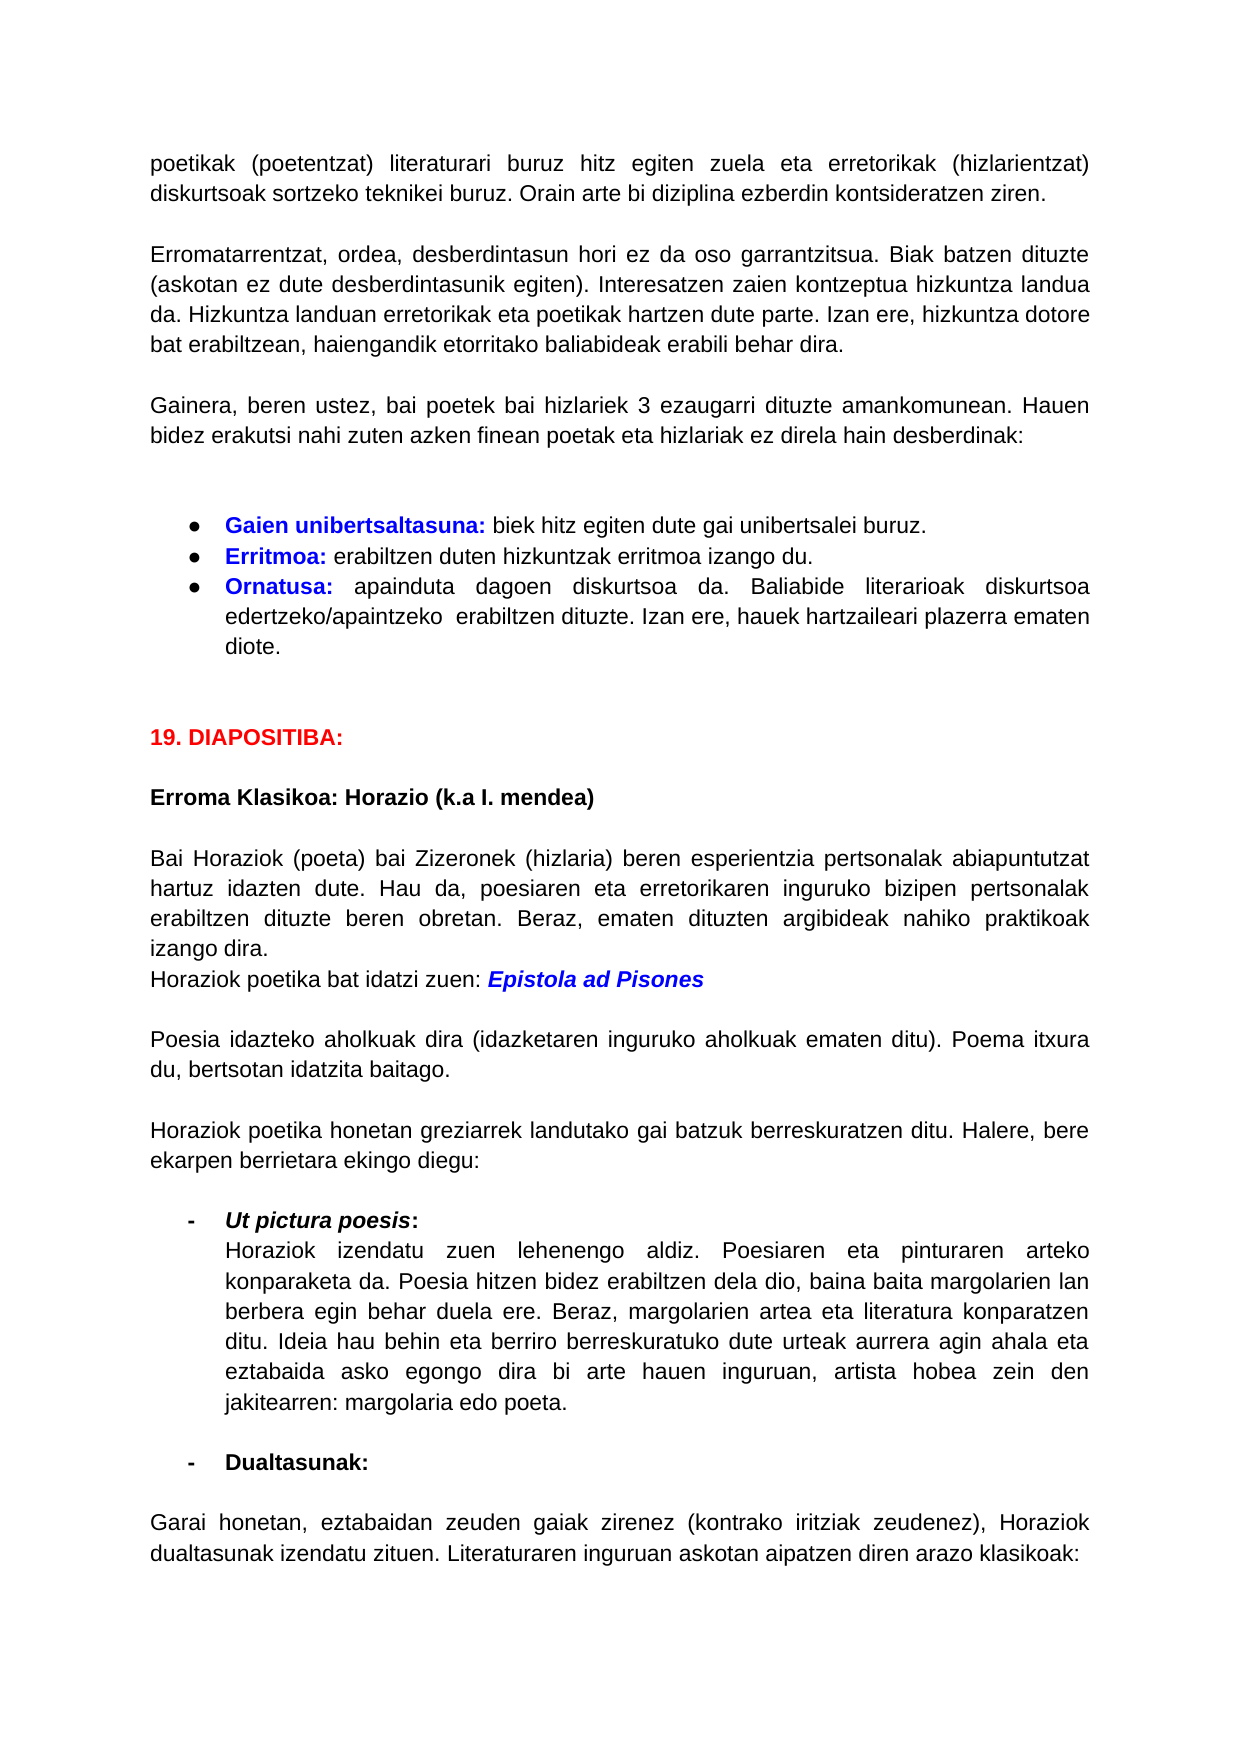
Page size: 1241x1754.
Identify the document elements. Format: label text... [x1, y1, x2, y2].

list Erritmoa: erabiltzen duten hizkuntzak erritmoa izango du. [187, 543, 1090, 569]
text Erroma Klasikoa: Horazio (k.a I. mendea) [150, 784, 1090, 811]
text Bai Horaziok (poeta) bai Zizeronek (hizlaria) beren esperientzia pertsonalak abiapuntutzat hartuz idazten dute. Hau da, poesiaren eta erretorikaren inguruko bizipen pertsonalak erabiltzen dituzte beren obretan. Beraz, ematen dituzten argibideak nahiko praktikoak izango dira. [150, 845, 1090, 962]
list Ornatusa: apainduta dagoen diskurtsoa da. Baliabide literarioak diskurtsoa edertzeko/apaintzeko erabiltzen dituzte. Izan ere, hauek hartzaileari plazerra ematen diote. [187, 573, 1090, 660]
list Dualtasunak: [187, 1449, 1090, 1475]
text Gainera, beren ustez, bai poetek bai hizlariek 3 ezaugarri dituzte amankomunean. Hauen bidez erakutsi nahi zuten azken finean poetak eta hizlariak ez direla hain desberdinak: [150, 392, 1090, 448]
text Garai honetan, eztabaidan zeuden gaiak zirenez (kontrako iritziak zeudenez), Horaziok dualtasunak izendatu zituen. Literaturaren inguruan askotan aipatzen diren arazo klasikoak: [150, 1509, 1090, 1566]
text Horaziok izendatu zuen lehenengo aldiz. Poesiaren eta pinturaren arteko konparaketa da. Poesia hitzen bidez erabiltzen dela dio, baina baita margolarien lan berbera egin behar duela ere. Beraz, margolarien artea eta literatura konparatzen ditu. Ideia hau behin eta berriro berreskuratuko dute urteak aurrera agin ahala eta eztabaida asko egongo dira bi arte hauen inguruan, artista hobea zein den jakitearren: margolaria edo poeta. [225, 1237, 1090, 1415]
text Horaziok poetika honetan greziarrek landutako gai batzuk berreskuratzen ditu. Halere, bere ekarpen berrietara ekingo diegu: [150, 1117, 1090, 1173]
text Poesia idazteko aholkuak dira (idazketaren inguruko aholkuak ematen ditu). Poema itxura du, bertsotan idatzita baitago. [150, 1026, 1090, 1083]
list Gaien unibertsaltasuna: biek hitz egiten dute gai unibertsalei buruz. [187, 512, 1090, 539]
list Ut pictura poesis: [187, 1207, 1090, 1234]
text Horaziok poetika bat idatzi zuen: Epistola ad Pisones [150, 966, 1090, 992]
text Erromatarrentzat, ordea, desberdintasun hori ez da oso garrantzitsua. Biak batzen dituzte (askotan ez dute desberdintasunik egiten). Interesatzen zaien kontzeptua hizkuntza landua da. Hizkuntza landuan erretorikak eta poetikak hartzen dute parte. Izan ere, hizkuntza dotore bat erabiltzean, haiengandik etorritako baliabideak erabili behar dira. [150, 241, 1090, 358]
text 19. DIAPOSITIBA: [150, 724, 1090, 750]
text poetikak (poetentzat) literaturari buruz hitz egiten zuela eta erretorikak (hizlarientzat) diskurtsoak sortzeko teknikei buruz. Orain arte bi diziplina ezberdin kontsideratzen ziren. [150, 150, 1090, 207]
